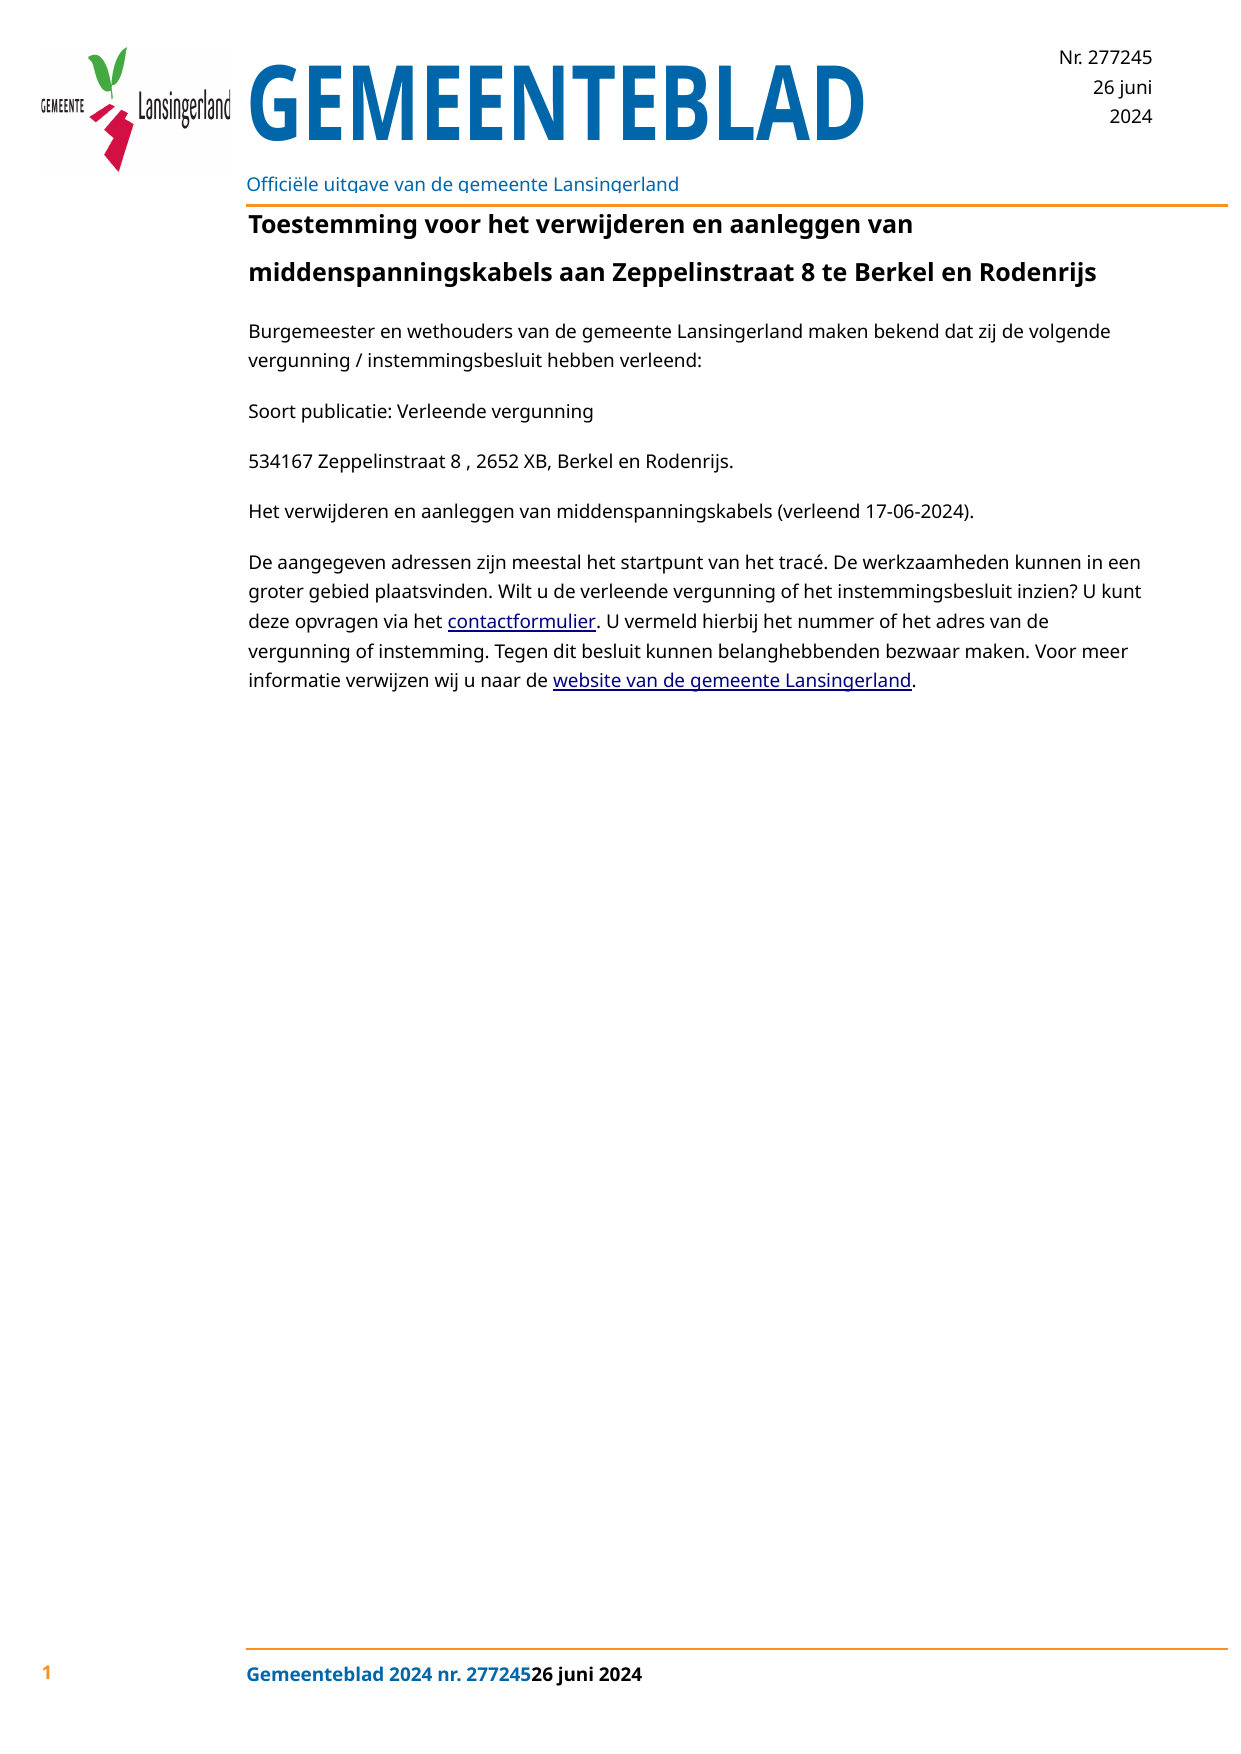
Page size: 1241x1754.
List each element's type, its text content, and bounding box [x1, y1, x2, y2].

text Soort publicatie: Verleende vergunning [248, 398, 1152, 424]
picture [41, 47, 231, 172]
text Het verwijderen en aanleggen van middenspanningskabels (verleend 17-06-2024). [248, 499, 1152, 524]
text Burgemeester en wethouders van de gemeente Lansingerland maken bekend dat zij de volgende vergunning / instemmingsbesluit hebben verleend: [248, 318, 1152, 373]
text 534167 Zeppelinstraat 8 , 2652 XB, Berkel en Rodenrijs. [248, 448, 1152, 474]
text Toestemming voor het verwijderen en aanleggen van middenspanningskabels aan Zeppelinstraat 8 te Berkel en Rodenrijs [248, 207, 1152, 288]
text De aangegeven adressen zijn meestal het startpunt van het tracé. De werkzaamheden kunnen in een groter gebied plaatsvinden. Wilt u de verleende vergunning of het instemmingsbesluit inzien? U kunt deze opvragen via het contactformulier. U vermeld hierbij het nummer of het adres van de vergunning of instemming. Tegen dit besluit kunnen belanghebbenden bezwaar maken. Voor meer informatie verwijzen wij u naar de website van de gemeente Lansingerland. [248, 549, 1152, 693]
